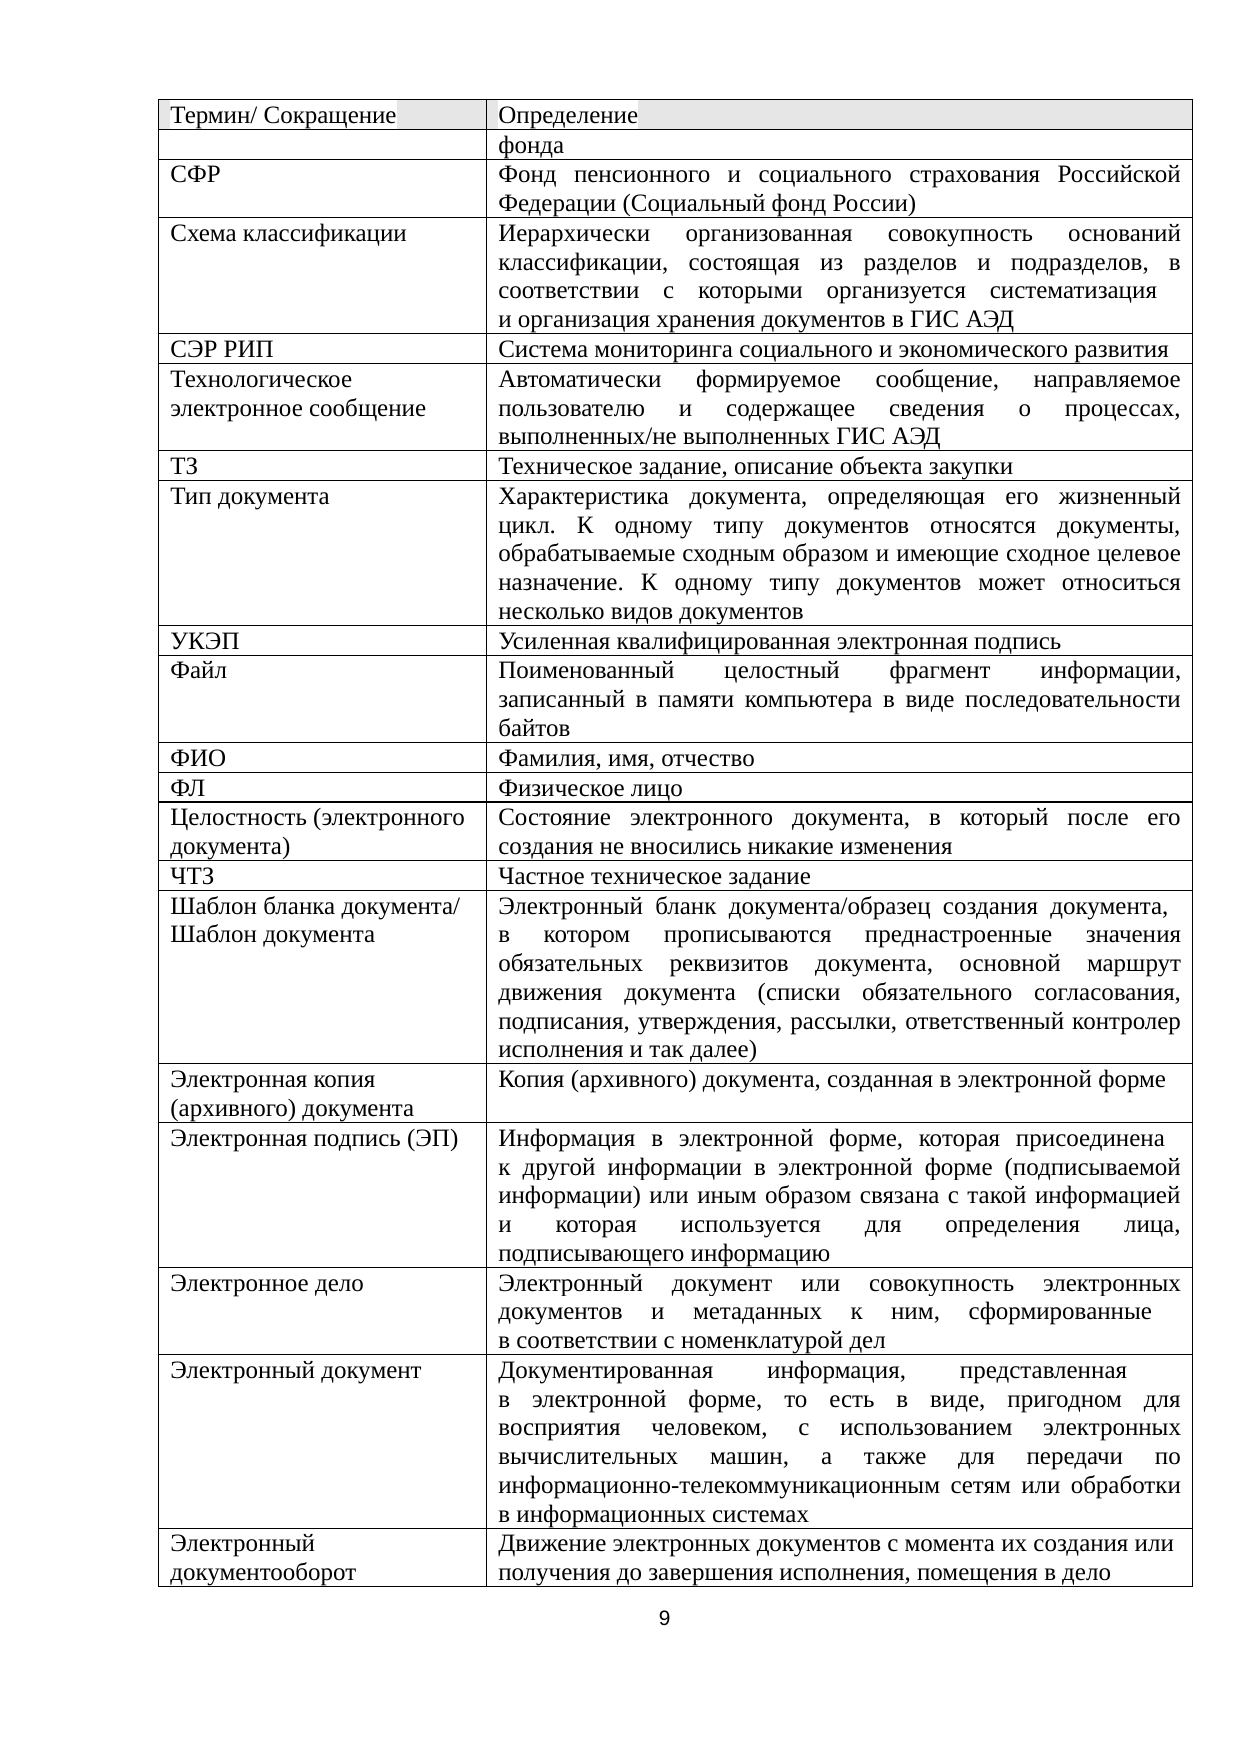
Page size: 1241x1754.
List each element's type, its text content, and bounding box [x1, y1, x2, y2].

table_cell Движение электронных документов с момента их создания или получения до завершения исполнения, помещения в дело [487, 1529, 1192, 1586]
table_cell Тип документа [159, 481, 486, 625]
table_cell Система мониторинга социального и экономического развития [487, 334, 1192, 363]
table_cell Копия (архивного) документа, созданная в электронной форме [487, 1064, 1192, 1122]
table_cell Усиленная квалифицированная электронная подпись [487, 626, 1192, 654]
table_cell Частное техническое задание [487, 861, 1192, 890]
table_cell Технологическое электронное сообщение [159, 364, 486, 450]
table_cell ТЗ [159, 451, 486, 480]
table_cell Электронный документ [159, 1355, 486, 1527]
table_cell Электронный документооборот [159, 1529, 486, 1586]
table_cell ФЛ [159, 773, 486, 801]
table_cell Фонд пенсионного и социального страхования Российской Федерации (Социальный фонд России) [487, 160, 1192, 217]
table_header Определение [487, 100, 1192, 129]
table_cell Электронная подпись (ЭП) [159, 1123, 486, 1267]
table_cell Документированная информация, представленная в электронной форме, то есть в виде, пригодном для восприятия человеком, с использованием электронных вычислительных машин, а также для передачи по информационно-телекоммуникационным сетям или обработки в информационных системах [487, 1355, 1192, 1527]
table_cell Электронная копия (архивного) документа [159, 1064, 486, 1122]
table_cell Автоматически формируемое сообщение, направляемое пользователю и содержащее сведения о процессах, выполненных/не выполненных ГИС АЭД [487, 364, 1192, 450]
table_header Термин/ Сокращение [159, 100, 486, 129]
table_cell Электронный бланк документа/образец создания документа, в котором прописываются преднастроенные значения обязательных реквизитов документа, основной маршрут движения документа (списки обязательного согласования, подписания, утверждения, рассылки, ответственный контролер исполнения и так далее) [487, 891, 1192, 1063]
table_cell Файл [159, 656, 486, 742]
table_cell ФИО [159, 743, 486, 772]
table_cell [159, 130, 486, 158]
table_cell Состояние электронного документа, в который после его создания не вносились никакие изменения [487, 803, 1192, 860]
table_cell Техническое задание, описание объекта закупки [487, 451, 1192, 480]
table_cell Целостность (электронного документа) [159, 803, 486, 860]
table_cell СЭР РИП [159, 334, 486, 363]
table_cell Иерархически организованная совокупность оснований классификации, состоящая из разделов и подразделов, в соответствии с которыми организуется систематизация и организация хранения документов в ГИС АЭД [487, 218, 1192, 333]
table_cell Физическое лицо [487, 773, 1192, 801]
table_cell Информация в электронной форме, которая присоединена к другой информации в электронной форме (подписываемой информации) или иным образом связана с такой информацией и которая используется для определения лица, подписывающего информацию [487, 1123, 1192, 1267]
table_cell фонда [487, 130, 1192, 158]
table_cell Электронное дело [159, 1268, 486, 1354]
table_cell Схема классификации [159, 218, 486, 333]
table_cell Фамилия, имя, отчество [487, 743, 1192, 772]
table_cell Шаблон бланка документа/ Шаблон документа [159, 891, 486, 1063]
table_cell СФР [159, 160, 486, 217]
table_cell Характеристика документа, определяющая его жизненный цикл. К одному типу документов относятся документы, обрабатываемые сходным образом и имеющие сходное целевое назначение. К одному типу документов может относиться несколько видов документов [487, 481, 1192, 625]
table_cell Поименованный целостный фрагмент информации, записанный в памяти компьютера в виде последовательности байтов [487, 656, 1192, 742]
table_cell Электронный документ или совокупность электронных документов и метаданных к ним, сформированные в соответствии с номенклатурой дел [487, 1268, 1192, 1354]
table_cell УКЭП [159, 626, 486, 654]
table_cell ЧТЗ [159, 861, 486, 890]
